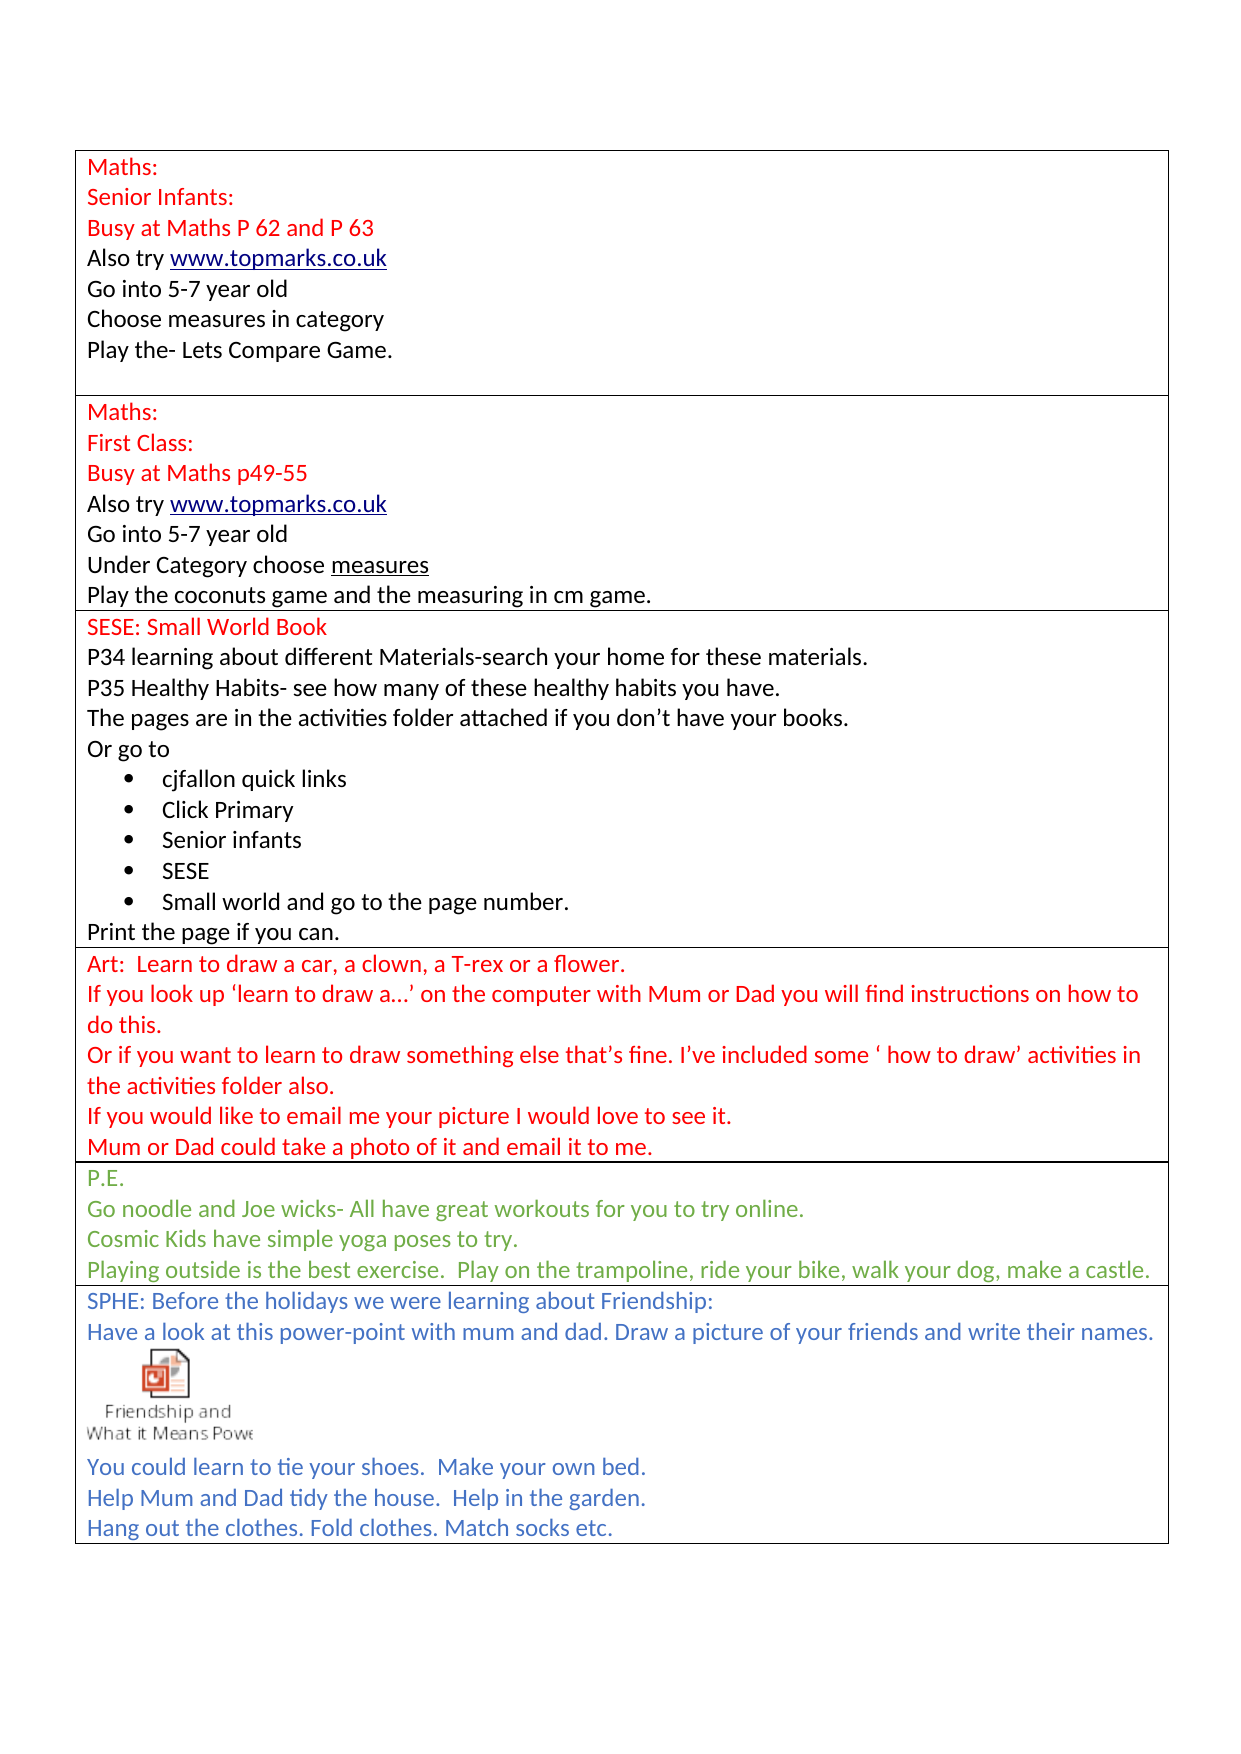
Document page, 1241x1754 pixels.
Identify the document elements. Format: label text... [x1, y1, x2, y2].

table_cell SESE: Small World Book P34 learning about different Materials-search your home for these materials. P35 Healthy Habits- see how many of these healthy habits you have. The pages are in the activities folder attached if you don’t have your books. Or go to cjfallon quick links Click Primary Senior infants SESE Small world and go to the page number. Print the page if you can. [76, 611, 1168, 947]
table_cell SPHE: Before the holidays we were learning about Friendship: Have a look at this power-point with mum and dad. Draw a picture of your friends and write their names. You could learn to tie your shoes. Make your own bed. Help Mum and Dad tidy the house. Help in the garden. Hang out the clothes. Fold clothes. Match socks etc. [76, 1286, 1168, 1543]
table_cell Maths: Senior Infants: Busy at Maths P 62 and P 63 Also try www.topmarks.co.uk Go into 5-7 year old Choose measures in category Play the- Lets Compare Game. [76, 151, 1168, 395]
table_cell P.E. Go noodle and Joe wicks- All have great workouts for you to try online. Cosmic Kids have simple yoga poses to try. Playing outside is the best exercise. Play on the trampoline, ride your bike, walk your dog, make a castle. [76, 1163, 1168, 1284]
table_cell Maths: First Class: Busy at Maths p49-55 Also try www.topmarks.co.uk Go into 5-7 year old Under Category choose measures Play the coconuts game and the measuring in cm game. [76, 396, 1168, 610]
table_cell Art: Learn to draw a car, a clown, a T-rex or a flower. If you look up ‘learn to draw a…’ on the computer with Mum or Dad you will find instructions on how to do this. Or if you want to learn to draw something else that’s fine. I’ve included some ‘ how to draw’ activities in the activities folder also. If you would like to email me your picture I would love to see it. Mum or Dad could take a photo of it and email it to me. [76, 948, 1168, 1161]
